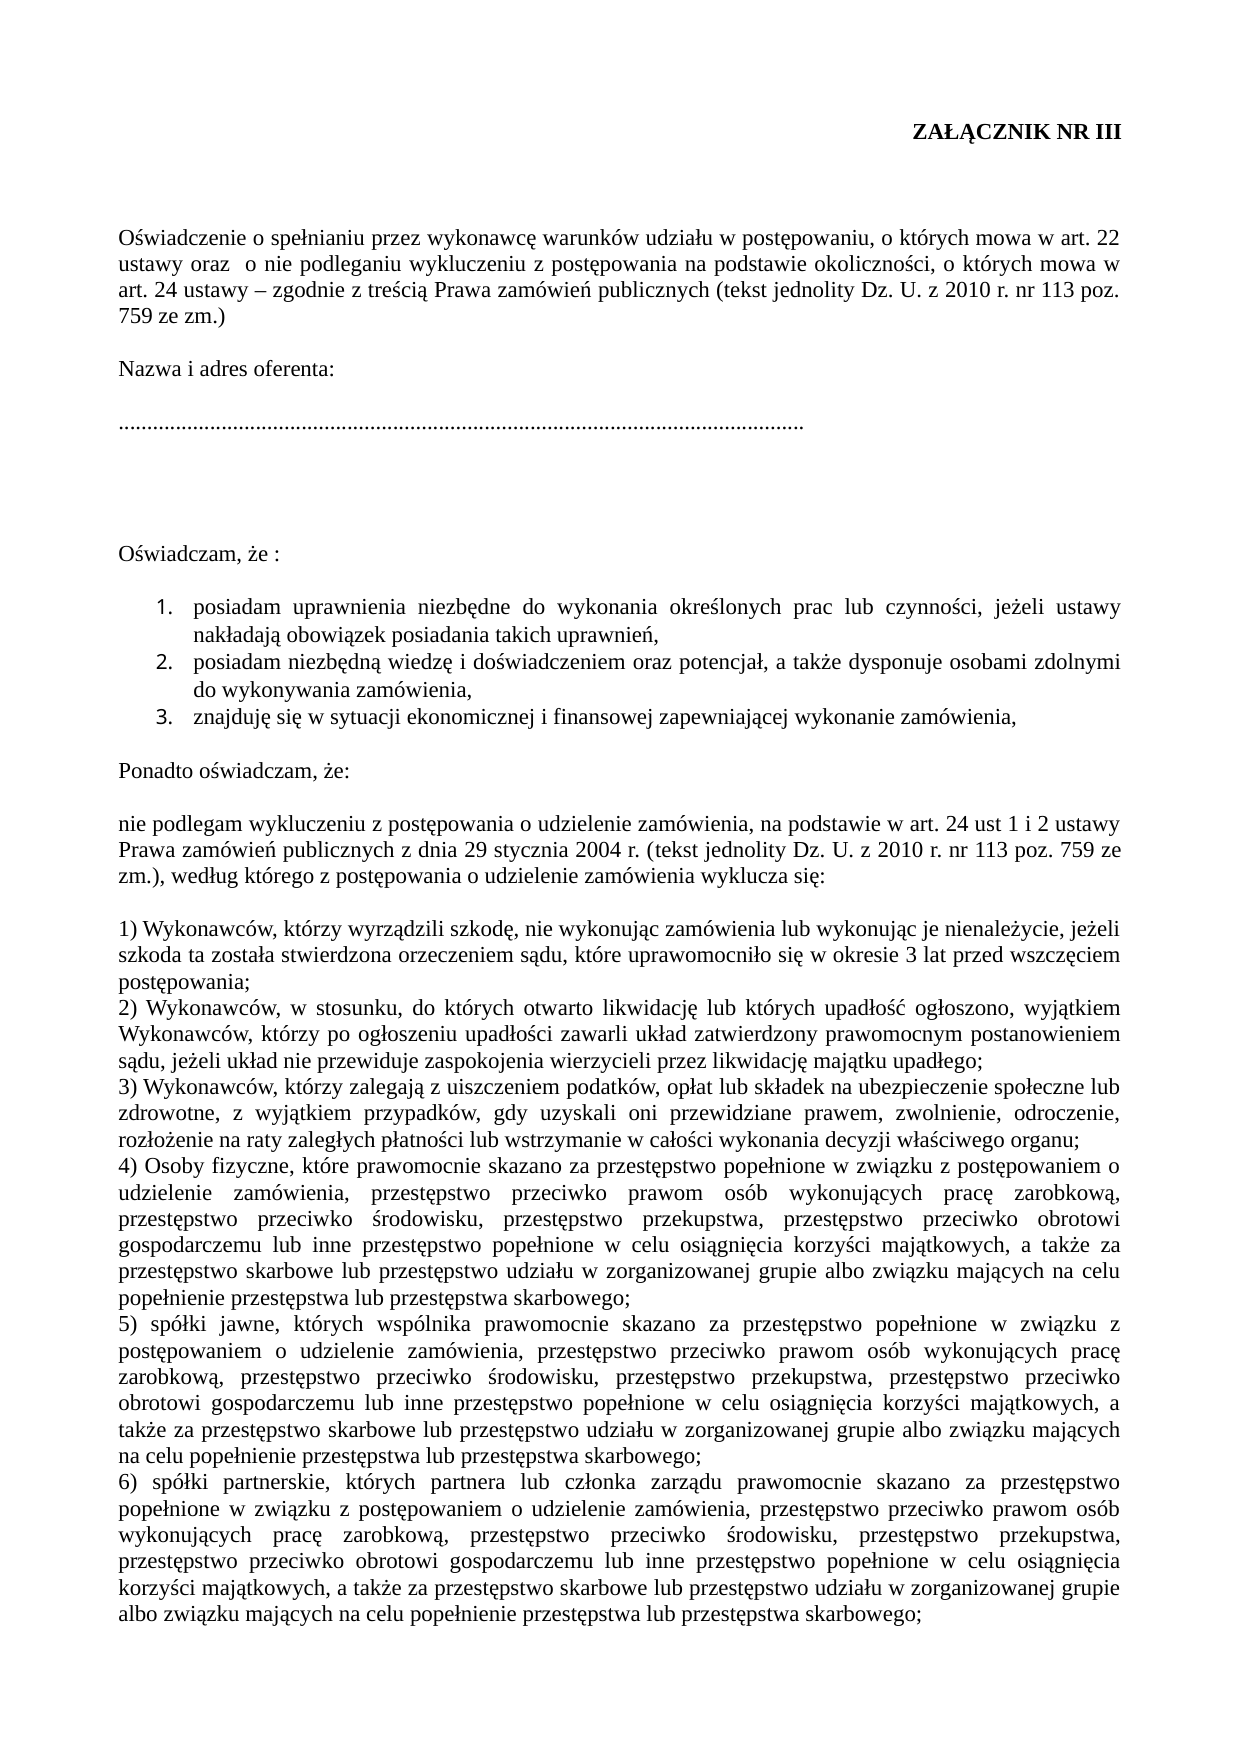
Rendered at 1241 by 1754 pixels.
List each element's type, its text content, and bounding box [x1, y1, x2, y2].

text Oświadczam, że : [118, 540, 1122, 566]
text 1) Wykonawców, którzy wyrządzili szkodę, nie wykonując zamówienia lub wykonując je nienależycie, jeżeli szkoda ta została stwierdzona orzeczeniem sądu, które uprawomocniło się w okresie 3 lat przed wszczęciem postępowania; [118, 915, 1122, 994]
text ZAŁĄCZNIK NR III [118, 118, 1122, 144]
text ........................................................................................................................ [118, 408, 1122, 434]
list posiadam niezbędną wiedzę i doświadczeniem oraz potencjał, a także dysponuje osobami zdolnymi do wykonywania zamówienia, [156, 647, 1122, 702]
text 4) Osoby fizyczne, które prawomocnie skazano za przestępstwo popełnione w związku z postępowaniem o udzielenie zamówienia, przestępstwo przeciwko prawom osób wykonujących pracę zarobkową, przestępstwo przeciwko środowisku, przestępstwo przekupstwa, przestępstwo przeciwko obrotowi gospodarczemu lub inne przestępstwo popełnione w celu osiągnięcia korzyści majątkowych, a także za przestępstwo skarbowe lub przestępstwo udziału w zorganizowanej grupie albo związku mających na celu popełnienie przestępstwa lub przestępstwa skarbowego; [118, 1152, 1122, 1310]
text Ponadto oświadczam, że: [118, 757, 1122, 783]
text Oświadczenie o spełnianiu przez wykonawcę warunków udziału w postępowaniu, o których mowa w art. 22 ustawy oraz o nie podleganiu wykluczeniu z postępowania na podstawie okoliczności, o których mowa w art. 24 ustawy – zgodnie z treścią Prawa zamówień publicznych (tekst jednolity Dz. U. z 2010 r. nr 113 poz. 759 ze zm.) [118, 223, 1122, 329]
text 6) spółki partnerskie, których partnera lub członka zarządu prawomocnie skazano za przestępstwo popełnione w związku z postępowaniem o udzielenie zamówienia, przestępstwo przeciwko prawom osób wykonujących pracę zarobkową, przestępstwo przeciwko środowisku, przestępstwo przekupstwa, przestępstwo przeciwko obrotowi gospodarczemu lub inne przestępstwo popełnione w celu osiągnięcia korzyści majątkowych, a także za przestępstwo skarbowe lub przestępstwo udziału w zorganizowanej grupie albo związku mających na celu popełnienie przestępstwa lub przestępstwa skarbowego; [118, 1468, 1122, 1627]
list nie podlegam wykluczeniu z postępowania o udzielenie zamówienia, na podstawie w art. 24 ust 1 i 2 ustawy Prawa zamówień publicznych z dnia 29 stycznia 2004 r. (tekst jednolity Dz. U. z 2010 r. nr 113 poz. 759 ze zm.), według którego z postępowania o udzielenie zamówienia wyklucza się: [118, 809, 1122, 889]
text 5) spółki jawne, których wspólnika prawomocnie skazano za przestępstwo popełnione w związku z postępowaniem o udzielenie zamówienia, przestępstwo przeciwko prawom osób wykonujących pracę zarobkową, przestępstwo przeciwko środowisku, przestępstwo przekupstwa, przestępstwo przeciwko obrotowi gospodarczemu lub inne przestępstwo popełnione w celu osiągnięcia korzyści majątkowych, a także za przestępstwo skarbowe lub przestępstwo udziału w zorganizowanej grupie albo związku mających na celu popełnienie przestępstwa lub przestępstwa skarbowego; [118, 1310, 1122, 1468]
text 2) Wykonawców, w stosunku, do których otwarto likwidację lub których upadłość ogłoszono, wyjątkiem Wykonawców, którzy po ogłoszeniu upadłości zawarli układ zatwierdzony prawomocnym postanowieniem sądu, jeżeli układ nie przewiduje zaspokojenia wierzycieli przez likwidację majątku upadłego; [118, 994, 1122, 1073]
text Nazwa i adres oferenta: [118, 355, 1122, 382]
text 3) Wykonawców, którzy zalegają z uiszczeniem podatków, opłat lub składek na ubezpieczenie społeczne lub zdrowotne, z wyjątkiem przypadków, gdy uzyskali oni przewidziane prawem, zwolnienie, odroczenie, rozłożenie na raty zaległych płatności lub wstrzymanie w całości wykonania decyzji właściwego organu; [118, 1073, 1122, 1152]
list posiadam uprawnienia niezbędne do wykonania określonych prac lub czynności, jeżeli ustawy nakładają obowiązek posiadania takich uprawnień, [156, 592, 1122, 647]
list znajduję się w sytuacji ekonomicznej i finansowej zapewniającej wykonanie zamówienia, [156, 702, 1122, 731]
